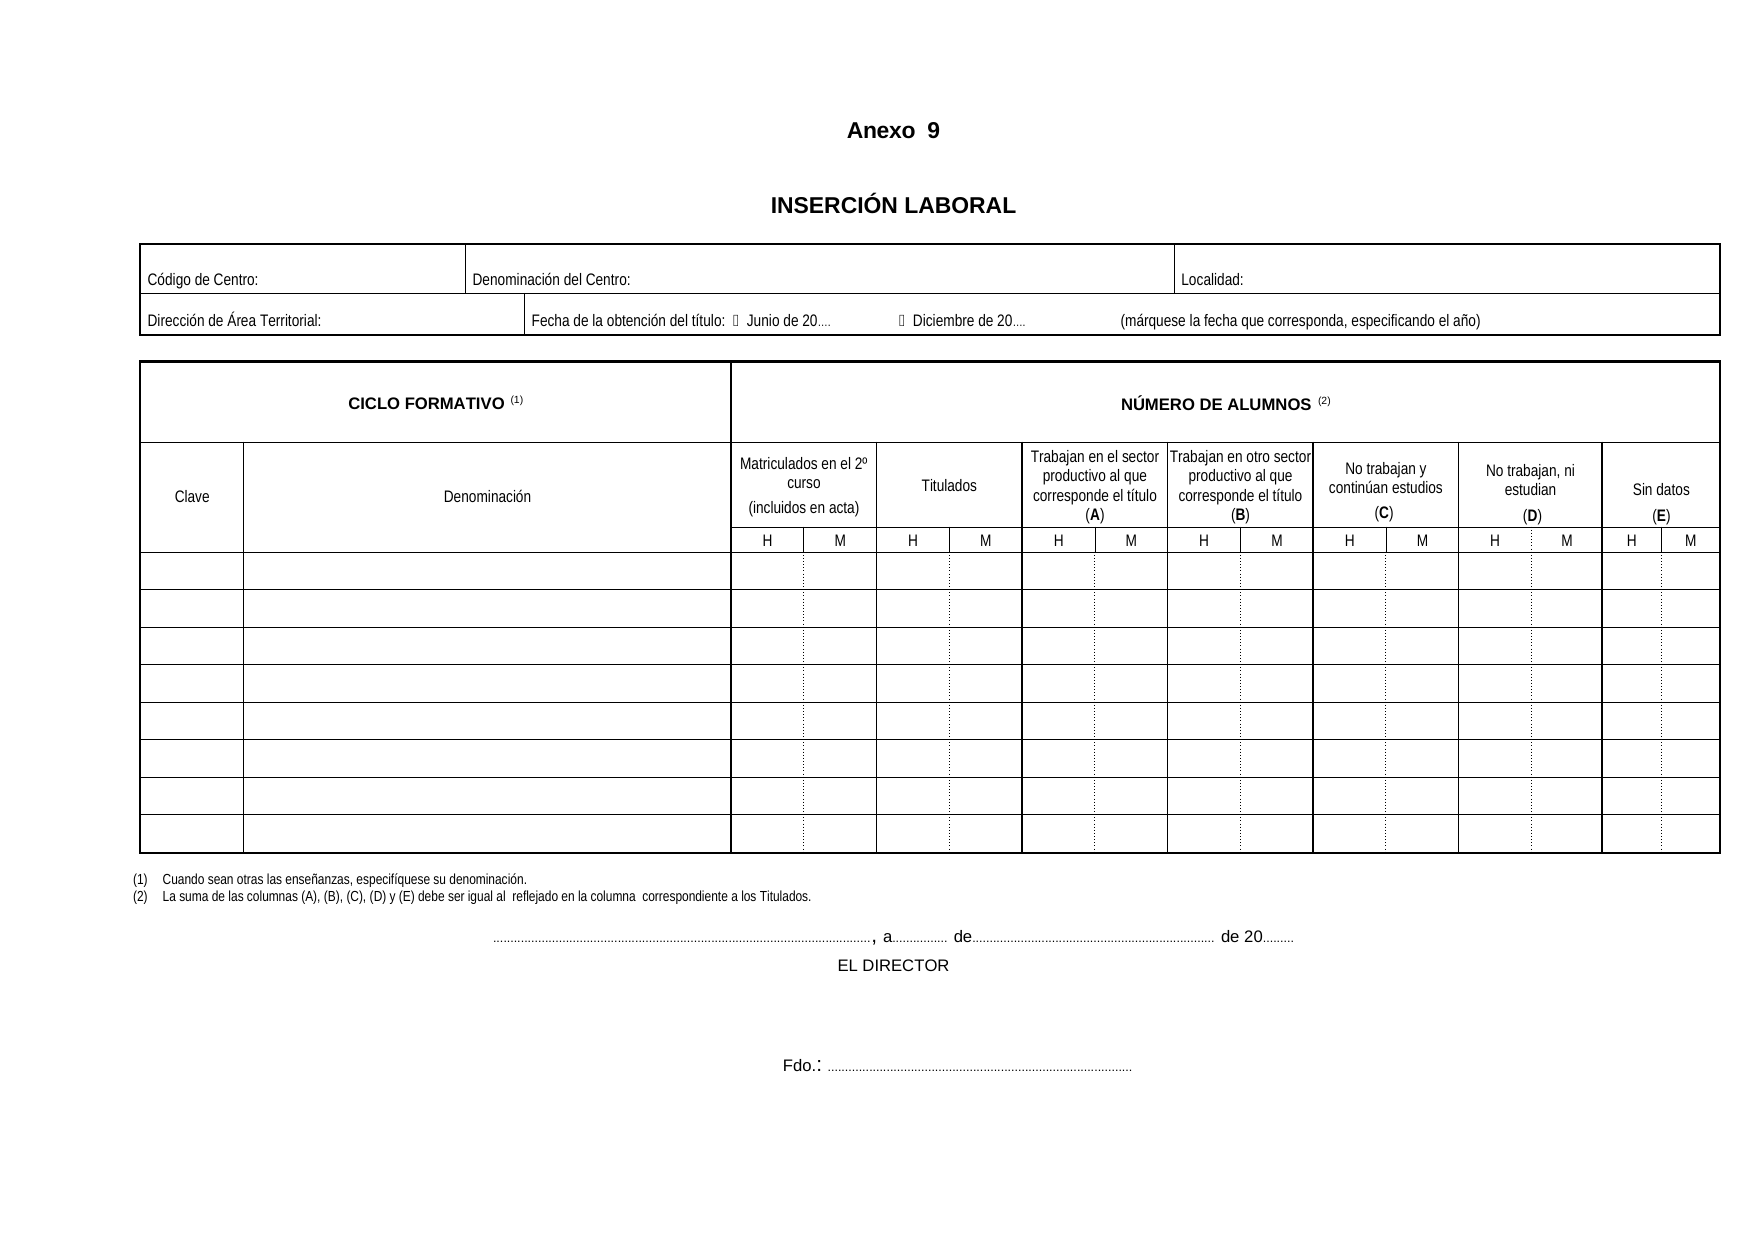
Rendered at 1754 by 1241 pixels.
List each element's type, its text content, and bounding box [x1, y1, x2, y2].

table_cell H [1168, 528, 1240, 552]
table_cell [1023, 665, 1095, 702]
table_cell [732, 778, 804, 814]
table_header Código de Centro: [141, 245, 465, 293]
table_cell Clave [141, 443, 243, 552]
table_cell [1603, 665, 1661, 702]
table_cell [949, 740, 1021, 777]
table_cell [1603, 815, 1661, 852]
table_cell [1314, 628, 1386, 664]
table_cell [732, 703, 804, 739]
table_cell [732, 740, 804, 777]
table_cell [1314, 815, 1386, 852]
table_cell [1095, 553, 1167, 589]
table_cell [804, 553, 876, 589]
table_cell [1095, 703, 1167, 739]
table_cell M [1241, 528, 1312, 552]
table_cell [732, 553, 804, 589]
table_cell [1661, 665, 1719, 702]
table_cell [949, 553, 1021, 589]
text (2) La suma de las columnas (A), (B), (C), (D) y (E) debe ser igual al reflejado en la columna correspondiente a los Titulados. [118, 887, 1654, 904]
table_cell H [877, 528, 949, 552]
table_cell [877, 703, 949, 739]
table_cell [1023, 815, 1095, 852]
table_cell [1531, 740, 1601, 777]
table_cell [1314, 590, 1386, 627]
table_cell [804, 815, 876, 852]
table_cell [1459, 628, 1531, 664]
table_cell H [1314, 528, 1386, 552]
table_cell [1459, 590, 1531, 627]
table_cell Trabajan en otro sector productivo al que corresponde el título (B) [1168, 443, 1312, 527]
table_cell [1459, 740, 1531, 777]
text Anexo 9 [133, 118, 1654, 143]
table_cell [877, 740, 949, 777]
table_cell M [1531, 528, 1601, 552]
table_cell M [1387, 528, 1458, 552]
table_cell [244, 553, 730, 589]
table_cell [732, 815, 804, 852]
table_cell [804, 590, 876, 627]
text (1) Cuando sean otras las enseñanzas, especifíquese su denominación. [118, 871, 1654, 887]
table_cell [1168, 553, 1240, 589]
table_cell [1459, 703, 1531, 739]
table_cell [1023, 740, 1095, 777]
table_cell [1386, 590, 1458, 627]
table_cell [949, 778, 1021, 814]
table_cell [1661, 815, 1719, 852]
table_cell [141, 628, 243, 664]
table_header NÚMERO DE ALUMNOS (2) [732, 363, 1719, 442]
table_cell [1386, 628, 1458, 664]
table_cell [1386, 665, 1458, 702]
table_cell [1314, 740, 1386, 777]
table_cell [1240, 590, 1312, 627]
table_cell [804, 703, 876, 739]
table_cell [1168, 703, 1240, 739]
table_cell [141, 778, 243, 814]
table_cell [949, 703, 1021, 739]
table_cell [244, 815, 730, 852]
table_cell [1095, 778, 1167, 814]
text Fdo.: ........................................................................................ [133, 1051, 1654, 1075]
table_cell [1168, 665, 1240, 702]
table_cell [244, 665, 730, 702]
table_cell [141, 665, 243, 702]
table_header Denominación del Centro: [466, 245, 1174, 293]
table_cell No trabajan, ni estudian (D) [1459, 443, 1601, 527]
table_cell [949, 590, 1021, 627]
table_cell [1095, 815, 1167, 852]
table_cell [877, 553, 949, 589]
table_cell [1531, 553, 1601, 589]
table_cell [1240, 815, 1312, 852]
table_cell M [950, 528, 1021, 552]
table_cell [141, 815, 243, 852]
table_cell Matriculados en el 2º curso (incluidos en acta) [732, 443, 876, 527]
table_cell [1459, 815, 1531, 852]
table_cell [877, 815, 949, 852]
table_cell [949, 628, 1021, 664]
table_cell [732, 665, 804, 702]
table_cell [1531, 665, 1601, 702]
table_cell [877, 665, 949, 702]
table_cell [1531, 778, 1601, 814]
table_cell [877, 778, 949, 814]
table_cell Dirección de Área Territorial: [141, 294, 524, 334]
table_cell [1168, 590, 1240, 627]
table_cell [804, 628, 876, 664]
table_cell [1531, 815, 1601, 852]
table_cell [1603, 778, 1661, 814]
table_cell [1023, 590, 1095, 627]
table_cell [1023, 703, 1095, 739]
table_cell [1386, 740, 1458, 777]
text ............................................................................................................., a................ de...................................................................... de 20......... [133, 923, 1654, 947]
table_cell [1023, 628, 1095, 664]
table_cell [244, 778, 730, 814]
table_cell [1459, 665, 1531, 702]
table_cell [1240, 665, 1312, 702]
table_cell [1240, 628, 1312, 664]
table_cell H [1603, 528, 1661, 552]
table_cell [1386, 703, 1458, 739]
table_cell [1314, 665, 1386, 702]
table_cell [877, 628, 949, 664]
table_cell Trabajan en el sector productivo al que corresponde el título (A) [1023, 443, 1167, 527]
table_cell H [732, 528, 803, 552]
table_cell [1661, 740, 1719, 777]
table_cell [1023, 553, 1095, 589]
table_header CICLO FORMATIVO (1) [141, 363, 730, 442]
table_cell [1240, 703, 1312, 739]
table_cell [244, 628, 730, 664]
table_cell [1531, 628, 1601, 664]
table_cell [1314, 553, 1386, 589]
table_cell [949, 815, 1021, 852]
table_cell [1168, 815, 1240, 852]
table_cell [732, 590, 804, 627]
table_cell [1459, 778, 1531, 814]
table_cell [1240, 740, 1312, 777]
table_cell [949, 665, 1021, 702]
table_cell [141, 740, 243, 777]
table_cell Sin datos (E) [1603, 443, 1719, 527]
table_cell [244, 703, 730, 739]
table_cell [141, 553, 243, 589]
table_cell [804, 740, 876, 777]
table_cell H [1459, 528, 1531, 552]
table_cell Titulados [877, 443, 1021, 527]
table_cell [1603, 703, 1661, 739]
text EL DIRECTOR [133, 956, 1654, 975]
table_cell [1603, 553, 1661, 589]
table_cell [141, 703, 243, 739]
table_cell [804, 778, 876, 814]
table_cell [1240, 553, 1312, 589]
table_cell [1603, 740, 1661, 777]
text INSERCIÓN LABORAL [133, 193, 1654, 218]
table_cell [1168, 778, 1240, 814]
table_cell [1603, 628, 1661, 664]
table_cell [1095, 628, 1167, 664]
table_header Localidad: [1175, 245, 1719, 293]
table_cell Denominación [244, 443, 730, 552]
table_cell [1095, 665, 1167, 702]
table_cell [244, 590, 730, 627]
table_cell M [1096, 528, 1167, 552]
table_cell [1459, 553, 1531, 589]
table_cell No trabajan y continúan estudios (C) [1314, 443, 1458, 527]
table_cell [1095, 740, 1167, 777]
table_cell [732, 628, 804, 664]
table_cell H [1023, 528, 1095, 552]
table_cell [1386, 553, 1458, 589]
table_cell [1095, 590, 1167, 627]
table_cell [1661, 590, 1719, 627]
table_cell [877, 590, 949, 627]
table_cell [1168, 740, 1240, 777]
table_cell [1661, 703, 1719, 739]
table_cell [1386, 778, 1458, 814]
table_cell [1314, 778, 1386, 814]
table_cell M [804, 528, 876, 552]
table_cell Fecha de la obtención del título:  Junio de 20….  Diciembre de 20…. (márquese la fecha que corresponda, especificando el año) [525, 294, 1719, 334]
table_cell [1168, 628, 1240, 664]
table_cell [1531, 590, 1601, 627]
table_cell [804, 665, 876, 702]
table_cell [1240, 778, 1312, 814]
table_cell [1661, 553, 1719, 589]
table_cell [244, 740, 730, 777]
table_cell M [1662, 528, 1719, 552]
table_cell [1603, 590, 1661, 627]
table_cell [1023, 778, 1095, 814]
table_cell [1531, 703, 1601, 739]
table_cell [1661, 628, 1719, 664]
table_cell [141, 590, 243, 627]
table_cell [1314, 703, 1386, 739]
table_cell [1661, 778, 1719, 814]
table_cell [1386, 815, 1458, 852]
